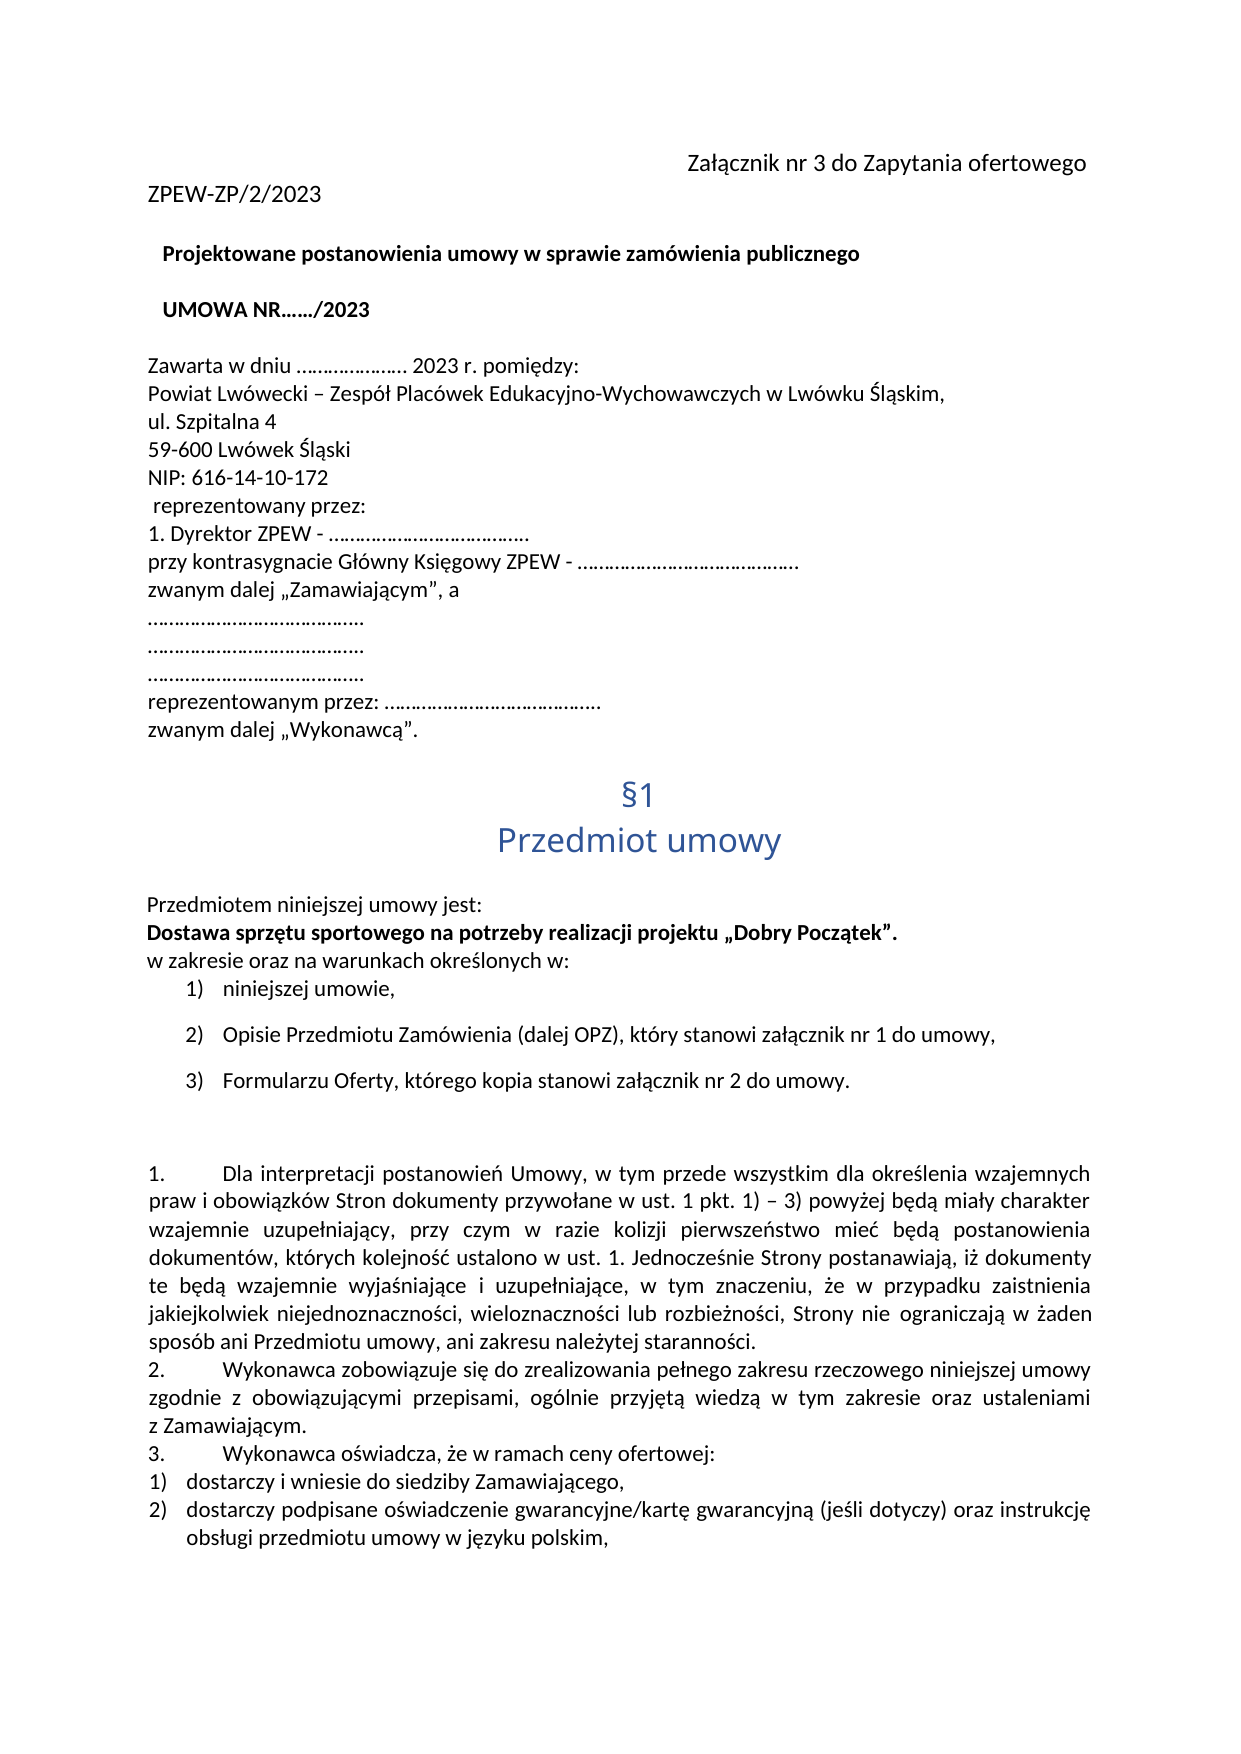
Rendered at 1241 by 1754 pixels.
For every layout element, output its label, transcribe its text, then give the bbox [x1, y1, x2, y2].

text ZPEW-ZP/2/2023 [148, 178, 1093, 209]
text zwanym dalej „Wykonawcą”. [148, 716, 1093, 743]
list dostarczy i wniesie do siedziby Zamawiającego, [149, 1467, 1093, 1495]
text Przedmiot umowy [185, 817, 1093, 862]
text reprezentowany przez: [148, 491, 1093, 519]
text Przedmiotem niniejszej umowy jest: [147, 890, 1093, 918]
text Załącznik nr 3 do Zapytania ofertowego [148, 148, 1093, 178]
text ul. Szpitalna 4 [148, 407, 1093, 435]
list Dla interpretacji postanowień Umowy, w tym przede wszystkim dla określenia wzajemnych praw i obowiązków Stron dokumenty przywołane w ust. 1 pkt. 1) – 3) powyżej będą miały charakter wzajemnie uzupełniający, przy czym w razie kolizji pierwszeństwo mieć będą postanowienia dokumentów, których kolejność ustalono w ust. 1. Jednocześnie Strony postanawiają, iż dokumenty te będą wzajemnie wyjaśniające i uzupełniające, w tym znaczeniu, że w przypadku zaistnienia jakiejkolwiek niejednoznaczności, wieloznaczności lub rozbieżności, Strony nie ograniczają w żaden sposób ani Przedmiotu umowy, ani zakresu należytej staranności. [148, 1159, 1093, 1355]
text ………………………………….. [148, 659, 1093, 687]
list Wykonawca oświadcza, że w ramach ceny ofertowej: [148, 1439, 1093, 1467]
text ………………………………….. [148, 603, 1093, 631]
list Formularzu Oferty, którego kopia stanowi załącznik nr 2 do umowy. [185, 1067, 1093, 1094]
list Opisie Przedmiotu Zamówienia (dalej OPZ), który stanowi załącznik nr 1 do umowy, [185, 1021, 1093, 1048]
text 1. Dyrektor ZPEW - ……………………………….. [148, 519, 1093, 547]
text ………………………………….. [148, 631, 1093, 659]
text reprezentowanym przez: ………………………………….. [148, 687, 1093, 716]
list dostarczy podpisane oświadczenie gwarancyjne/kartę gwarancyjną (jeśli dotyczy) oraz instrukcję obsługi przedmiotu umowy w języku polskim, [149, 1495, 1093, 1551]
text Powiat Lwówecki – Zespół Placówek Edukacyjno-Wychowawczych w Lwówku Śląskim, [148, 379, 1093, 407]
list Wykonawca zobowiązuje się do zrealizowania pełnego zakresu rzeczowego niniejszej umowy zgodnie z obowiązującymi przepisami, ogólnie przyjętą wiedzą w tym zakresie oraz ustaleniami z Zamawiającym. [148, 1355, 1093, 1439]
text NIP: 616-14-10-172 [148, 463, 1093, 491]
text zwanym dalej „Zamawiającym”, a [148, 575, 1093, 603]
text Zawarta w dniu ………………… 2023 r. pomiędzy: [148, 351, 1093, 379]
text UMOWA NR……/2023 [162, 295, 1093, 323]
text §1 [185, 772, 1093, 817]
text w zakresie oraz na warunkach określonych w: [147, 946, 1093, 974]
text przy kontrasygnacie Główny Księgowy ZPEW - …………………………………… [148, 547, 1093, 575]
text 59-600 Lwówek Śląski [148, 435, 1093, 463]
text Projektowane postanowienia umowy w sprawie zamówienia publicznego [162, 239, 1093, 267]
text Dostawa sprzętu sportowego na potrzeby realizacji projektu „Dobry Początek”. [147, 918, 1093, 946]
list niniejszej umowie, [185, 974, 1093, 1002]
